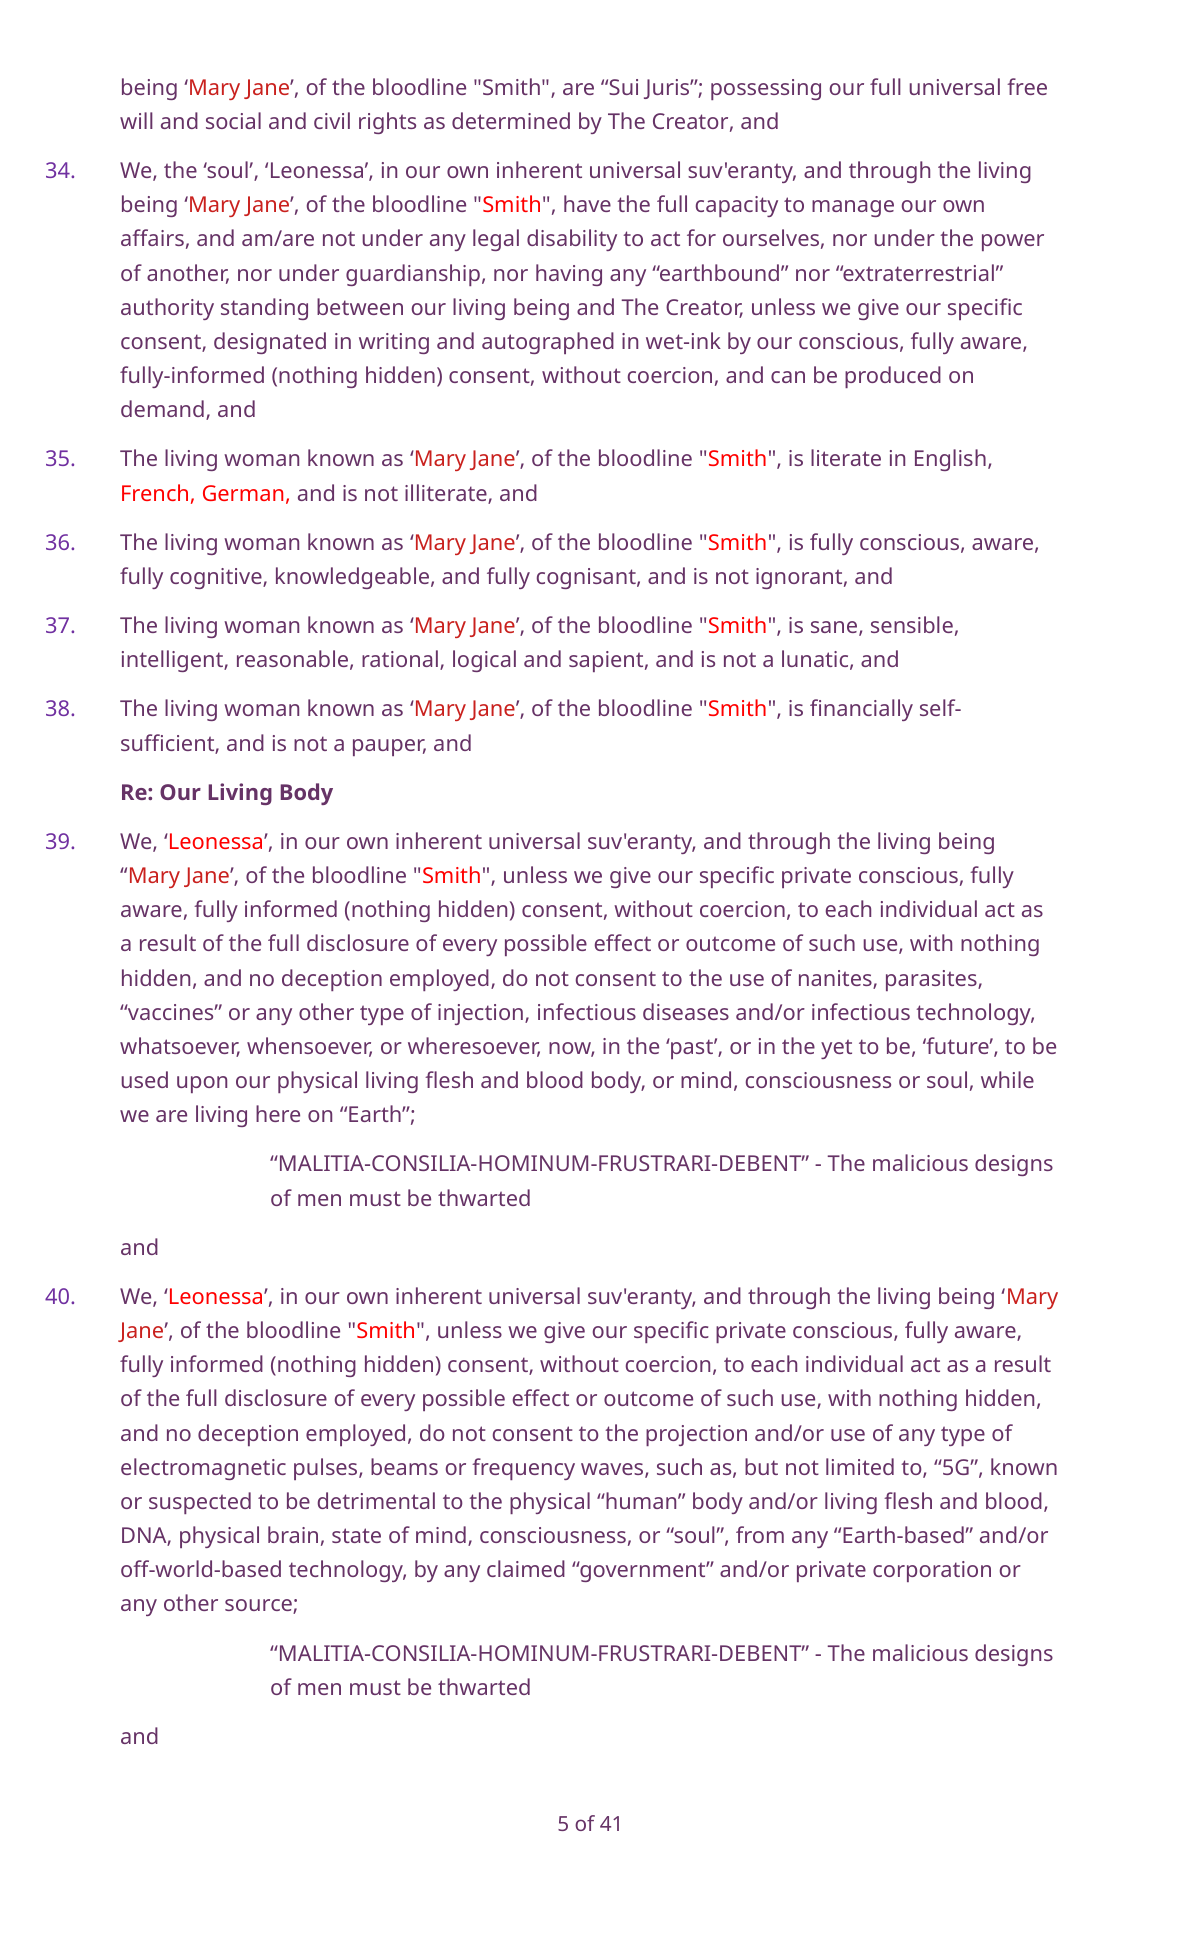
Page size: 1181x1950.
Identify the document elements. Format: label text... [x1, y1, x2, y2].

text and [120, 1232, 1061, 1262]
list We, the ‘soul’, ‘Leonessa’, in our own inherent universal suv'eranty, and through the living being ‘Mary Jane’, of the bloodline "Smith", have the full capacity to manage our own affairs, and am/are not under any legal disability to act for ourselves, nor under the power of another, nor under guardianship, nor having any “earthbound” nor “extraterrestrial” authority standing between our living being and The Creator, unless we give our specific consent, designated in writing and autographed in wet-ink by our conscious, fully aware, fully-informed (nothing hidden) consent, without coercion, and can be produced on demand, and [45, 155, 1061, 424]
list The living woman known as ‘Mary Jane’, of the bloodline "Smith", is financially self-sufficient, and is not a pauper, and [45, 693, 1061, 757]
text Re: Our Living Body [120, 777, 1061, 807]
list We, ‘Leonessa’, in our own inherent universal suv'eranty, and through the living being ‘‘Mary Jane’, of the bloodline "Smith", unless we give our specific private conscious, fully aware, fully informed (nothing hidden) consent, without coercion, to each individual act as a result of the full disclosure of every possible effect or outcome of such use, with nothing hidden, and no deception employed, do not consent to the use of nanites, parasites, “vaccines” or any other type of injection, infectious diseases and/or infectious technology, whatsoever, whensoever, or wheresoever, now, in the ‘past’, or in the yet to be, ‘future’, to be used upon our physical living flesh and blood body, or mind, consciousness or soul, while we are living here on “Earth”; [45, 826, 1061, 1129]
text and [120, 1721, 1061, 1751]
list being ‘Mary Jane’, of the bloodline "Smith", are “Sui Juris”; possessing our full universal free will and social and civil rights as determined by The Creator, and [45, 72, 1061, 136]
list We, ‘Leonessa’, in our own inherent universal suv'eranty, and through the living being ‘Mary Jane’, of the bloodline "Smith", unless we give our specific private conscious, fully aware, fully informed (nothing hidden) consent, without coercion, to each individual act as a result of the full disclosure of every possible effect or outcome of such use, with nothing hidden, and no deception employed, do not consent to the projection and/or use of any type of electromagnetic pulses, beams or frequency waves, such as, but not limited to, “5G”, known or suspected to be detrimental to the physical “human” body and/or living flesh and blood, DNA, physical brain, state of mind, consciousness, or “soul”, from any “Earth-based” and/or off-world-based technology, by any claimed “government” and/or private corporation or any other source; [45, 1281, 1061, 1618]
list The living woman known as ‘Mary Jane’, of the bloodline "Smith", is literate in English, French, German, and is not illiterate, and [45, 443, 1061, 507]
list The living woman known as ‘Mary Jane’, of the bloodline "Smith", is fully conscious, aware, fully cognitive, knowledgeable, and fully cognisant, and is not ignorant, and [45, 527, 1061, 591]
list The living woman known as ‘Mary Jane’, of the bloodline "Smith", is sane, sensible, intelligent, reasonable, rational, logical and sapient, and is not a lunatic, and [45, 610, 1061, 674]
text “MALITIA-CONSILIA-HOMINUM-FRUSTRARI-DEBENT” - The malicious designs of men must be thwarted [270, 1148, 1061, 1212]
text “MALITIA-CONSILIA-HOMINUM-FRUSTRARI-DEBENT” - The malicious designs of men must be thwarted [270, 1638, 1061, 1702]
